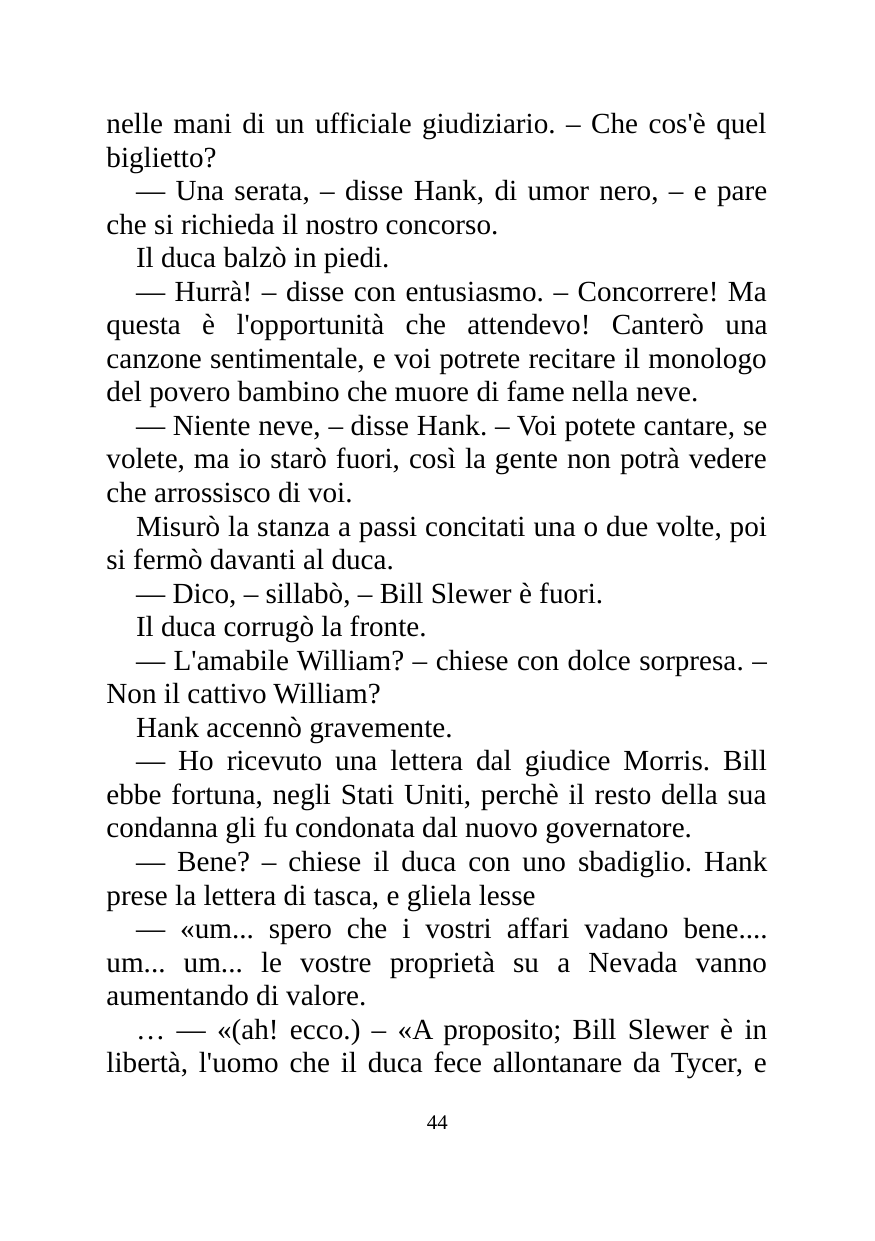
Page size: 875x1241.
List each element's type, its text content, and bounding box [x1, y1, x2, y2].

text nelle mani di un ufficiale giudiziario. – Che cos'è quel biglietto? [106, 106, 768, 173]
text — Niente neve, – disse Hank. – Voi potete cantare, se volete, ma io starò fuori, così la gente non potrà vedere che arrossisco di voi. [106, 408, 768, 509]
text — L'amabile William? – chiese con dolce sorpresa. – Non il cattivo William? [106, 643, 768, 710]
text — Ho ricevuto una lettera dal giudice Morris. Bill ebbe fortuna, negli Stati Uniti, perchè il resto della sua condanna gli fu condonata dal nuovo governatore. [106, 743, 768, 844]
text … — «(ah! ecco.) – «A proposito; Bill Slewer è in libertà, l'uomo che il duca fece allontanare da Tycer, e [106, 1012, 768, 1079]
text Il duca corrugò la fronte. [106, 609, 768, 643]
text — Dico, – sillabò, – Bill Slewer è fuori. [106, 576, 768, 609]
text — Una serata, – disse Hank, di umor nero, – e pare che si richieda il nostro concorso. [106, 173, 768, 240]
text — Hurrà! – disse con entusiasmo. – Concorrere! Ma questa è l'opportunità che attendevo! Canterò una canzone sentimentale, e voi potrete recitare il monologo del povero bambino che muore di fame nella neve. [106, 274, 768, 408]
text — «um... spero che i vostri affari vadano bene.... um... um... le vostre proprietà su a Nevada vanno aumentando di valore. [106, 911, 768, 1012]
text Misurò la stanza a passi concitati una o due volte, poi si fermò davanti al duca. [106, 509, 768, 576]
text Hank accennò gravemente. [106, 710, 768, 743]
text Il duca balzò in piedi. [106, 240, 768, 274]
text — Bene? – chiese il duca con uno sbadiglio. Hank prese la lettera di tasca, e gliela lesse [106, 844, 768, 911]
